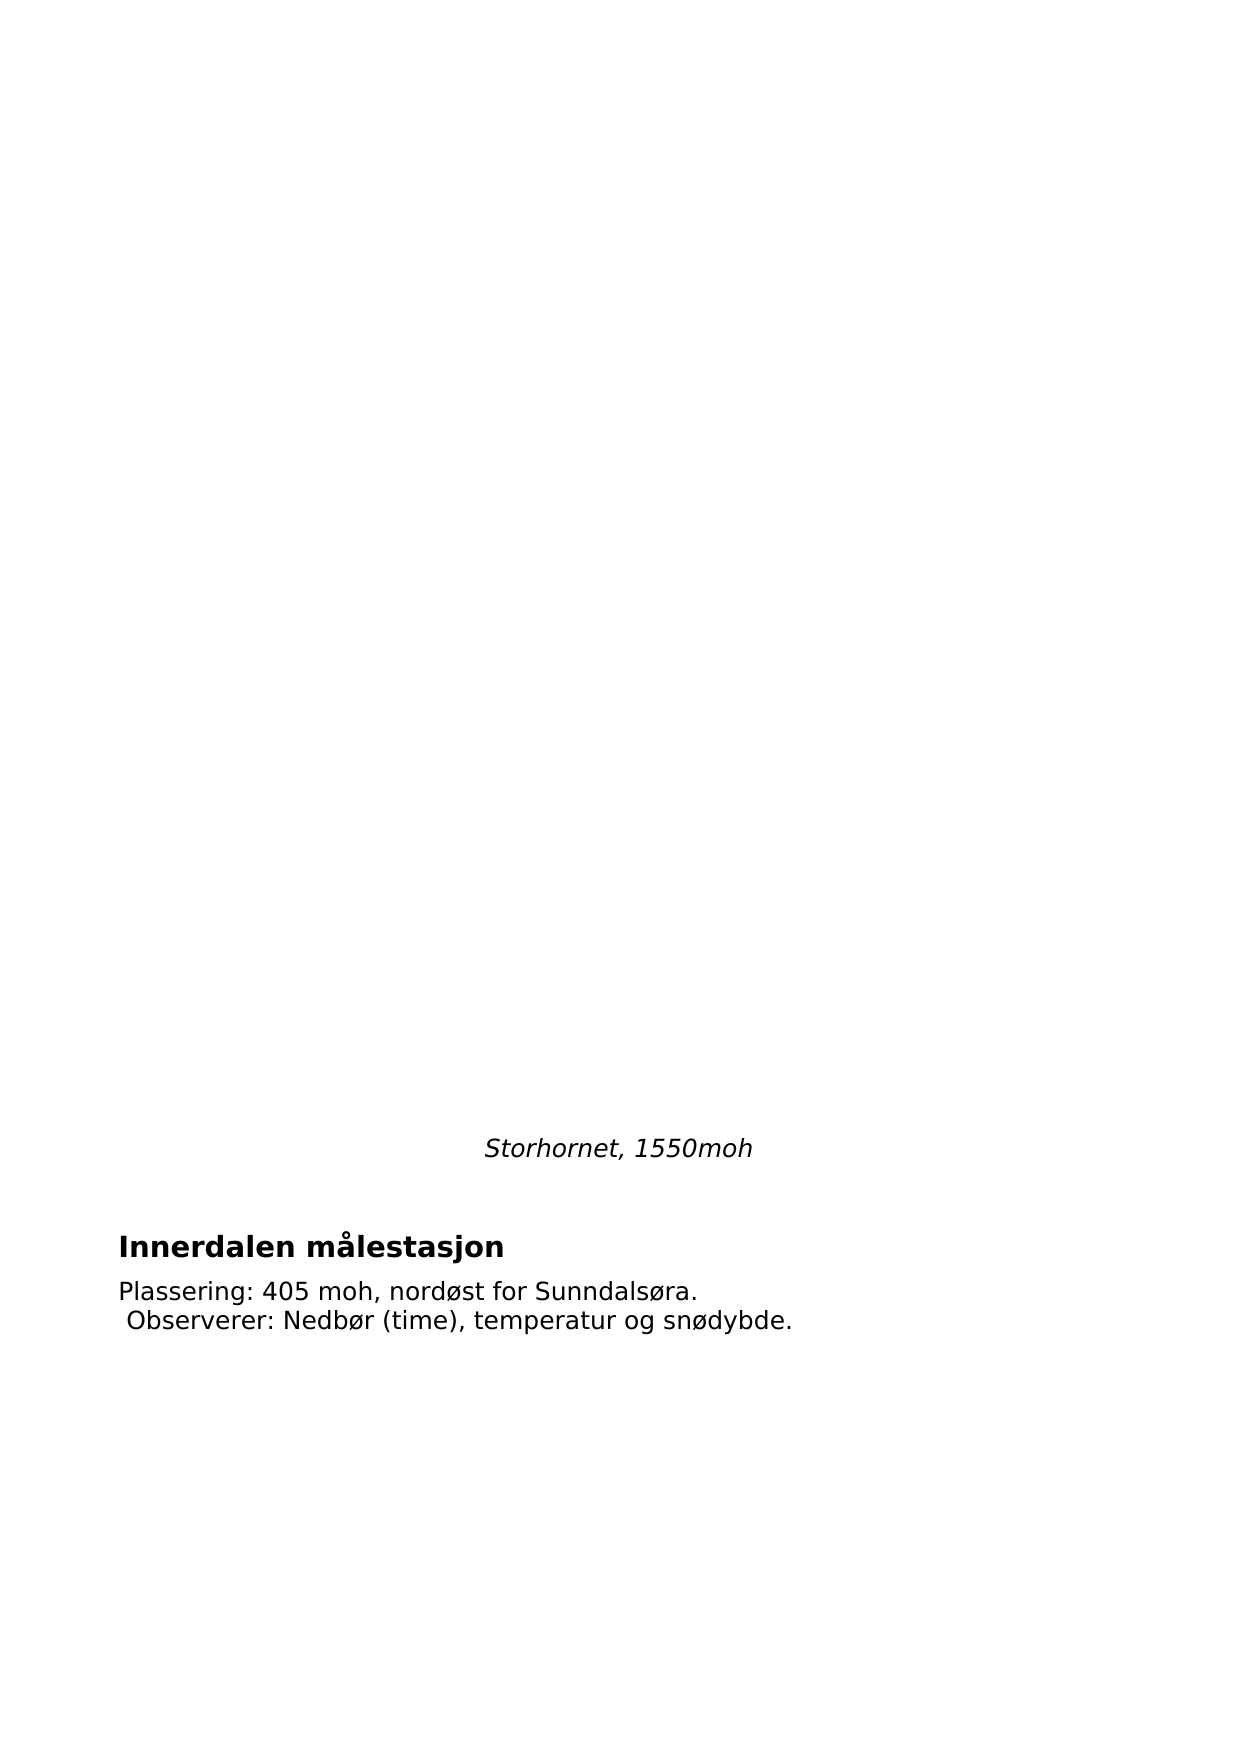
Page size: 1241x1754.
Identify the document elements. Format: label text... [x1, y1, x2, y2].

text Storhornet, 1550moh [118, 131, 1122, 1164]
subtitle Innerdalen målestasjon [118, 1230, 1122, 1264]
text Plassering: 405 moh, nordøst for Sunndalsøra. Observerer: Nedbør (time), temperatur og snødybde. [118, 1277, 1122, 1335]
